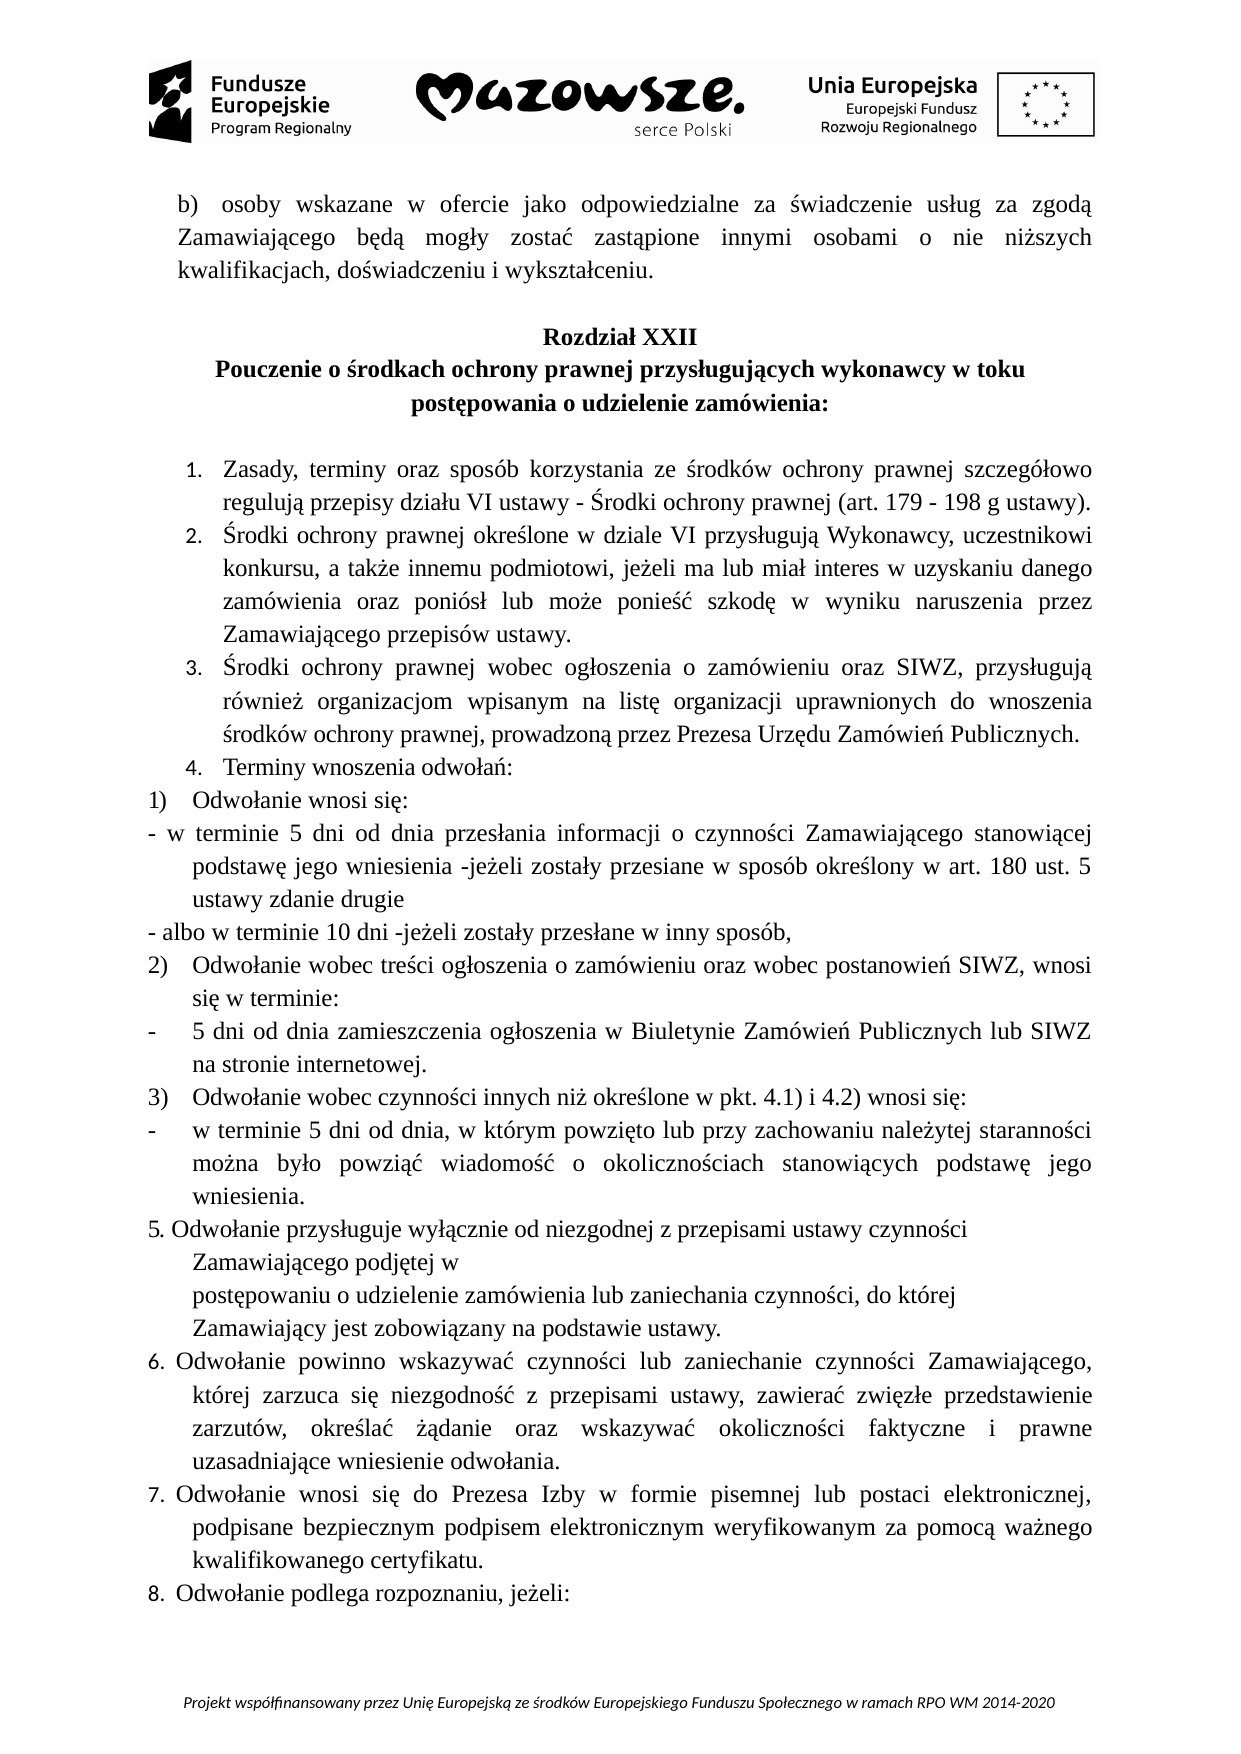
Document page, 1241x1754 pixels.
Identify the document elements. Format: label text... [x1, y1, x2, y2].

picture [149, 60, 1099, 143]
list Zasady, terminy oraz sposób korzystania ze środków ochrony prawnej szczegółowo regulują przepisy działu VI ustawy - Środki ochrony prawnej (art. 179 - 198 g ustawy). [185, 454, 1093, 516]
text 1) Odwołanie wnosi się: [148, 785, 1093, 814]
list osoby wskazane w ofercie jako odpowiedzialne za świadczenie usług za zgodą Zamawiającego będą mogły zostać zastąpione innymi osobami o nie niższych kwalifikacjach, doświadczeniu i wykształceniu. [177, 189, 1093, 284]
list Odwołanie powinno wskazywać czynności lub zaniechanie czynności Zamawiającego, której zarzuca się niezgodność z przepisami ustawy, zawierać zwięzłe przedstawienie zarzutów, określać żądanie oraz wskazywać okoliczności faktyczne i prawne uzasadniające wniesienie odwołania. [148, 1346, 1093, 1474]
list Odwołanie wnosi się do Prezesa Izby w formie pisemnej lub postaci elektronicznej, podpisane bezpiecznym podpisem elektronicznym weryfikowanym za pomocą ważnego kwalifikowanego certyfikatu. [148, 1479, 1093, 1574]
list Odwołanie podlega rozpoznaniu, jeżeli: [148, 1578, 1093, 1607]
text 2) Odwołanie wobec treści ogłoszenia o zamówieniu oraz wobec postanowień SIWZ, wnosi się w terminie: [148, 950, 1093, 1012]
text - albo w terminie 10 dni -jeżeli zostały przesłane w inny sposób, [148, 917, 1093, 946]
text - w terminie 5 dni od dnia przesłania informacji o czynności Zamawiającego stanowiącej podstawę jego wniesienia -jeżeli zostały przesiane w sposób określony w art. 180 ust. 5 ustawy zdanie drugie [148, 818, 1093, 913]
list Środki ochrony prawnej określone w dziale VI przysługują Wykonawcy, uczestnikowi konkursu, a także innemu podmiotowi, jeżeli ma lub miał interes w uzyskaniu danego zamówienia oraz poniósł lub może ponieść szkodę w wyniku naruszenia przez Zamawiającego przepisów ustawy. [185, 520, 1093, 648]
text - w terminie 5 dni od dnia, w którym powzięto lub przy zachowaniu należytej staranności można było powziąć wiadomość o okolicznościach stanowiących podstawę jego wniesienia. [148, 1115, 1093, 1210]
list Terminy wnoszenia odwołań: [185, 752, 1093, 781]
text 3) Odwołanie wobec czynności innych niż określone w pkt. 4.1) i 4.2) wnosi się: [148, 1082, 1093, 1111]
list Środki ochrony prawnej wobec ogłoszenia o zamówieniu oraz SIWZ, przysługują również organizacjom wpisanym na listę organizacji uprawnionych do wnoszenia środków ochrony prawnej, prowadzoną przez Prezesa Urzędu Zamówień Publicznych. [185, 652, 1093, 747]
text - 5 dni od dnia zamieszczenia ogłoszenia w Biuletynie Zamówień Publicznych lub SIWZ na stronie internetowej. [148, 1016, 1093, 1078]
text 5. Odwołanie przysługuje wyłącznie od niezgodnej z przepisami ustawy czynności Zamawiającego podjętej w postępowaniu o udzielenie zamówienia lub zaniechania czynności, do której Zamawiający jest zobowiązany na podstawie ustawy. [148, 1214, 1093, 1342]
text Rozdział XXII [148, 322, 1093, 350]
text Pouczenie o środkach ochrony prawnej przysługujących wykonawcy w toku postępowania o udzielenie zamówienia: [148, 354, 1093, 416]
